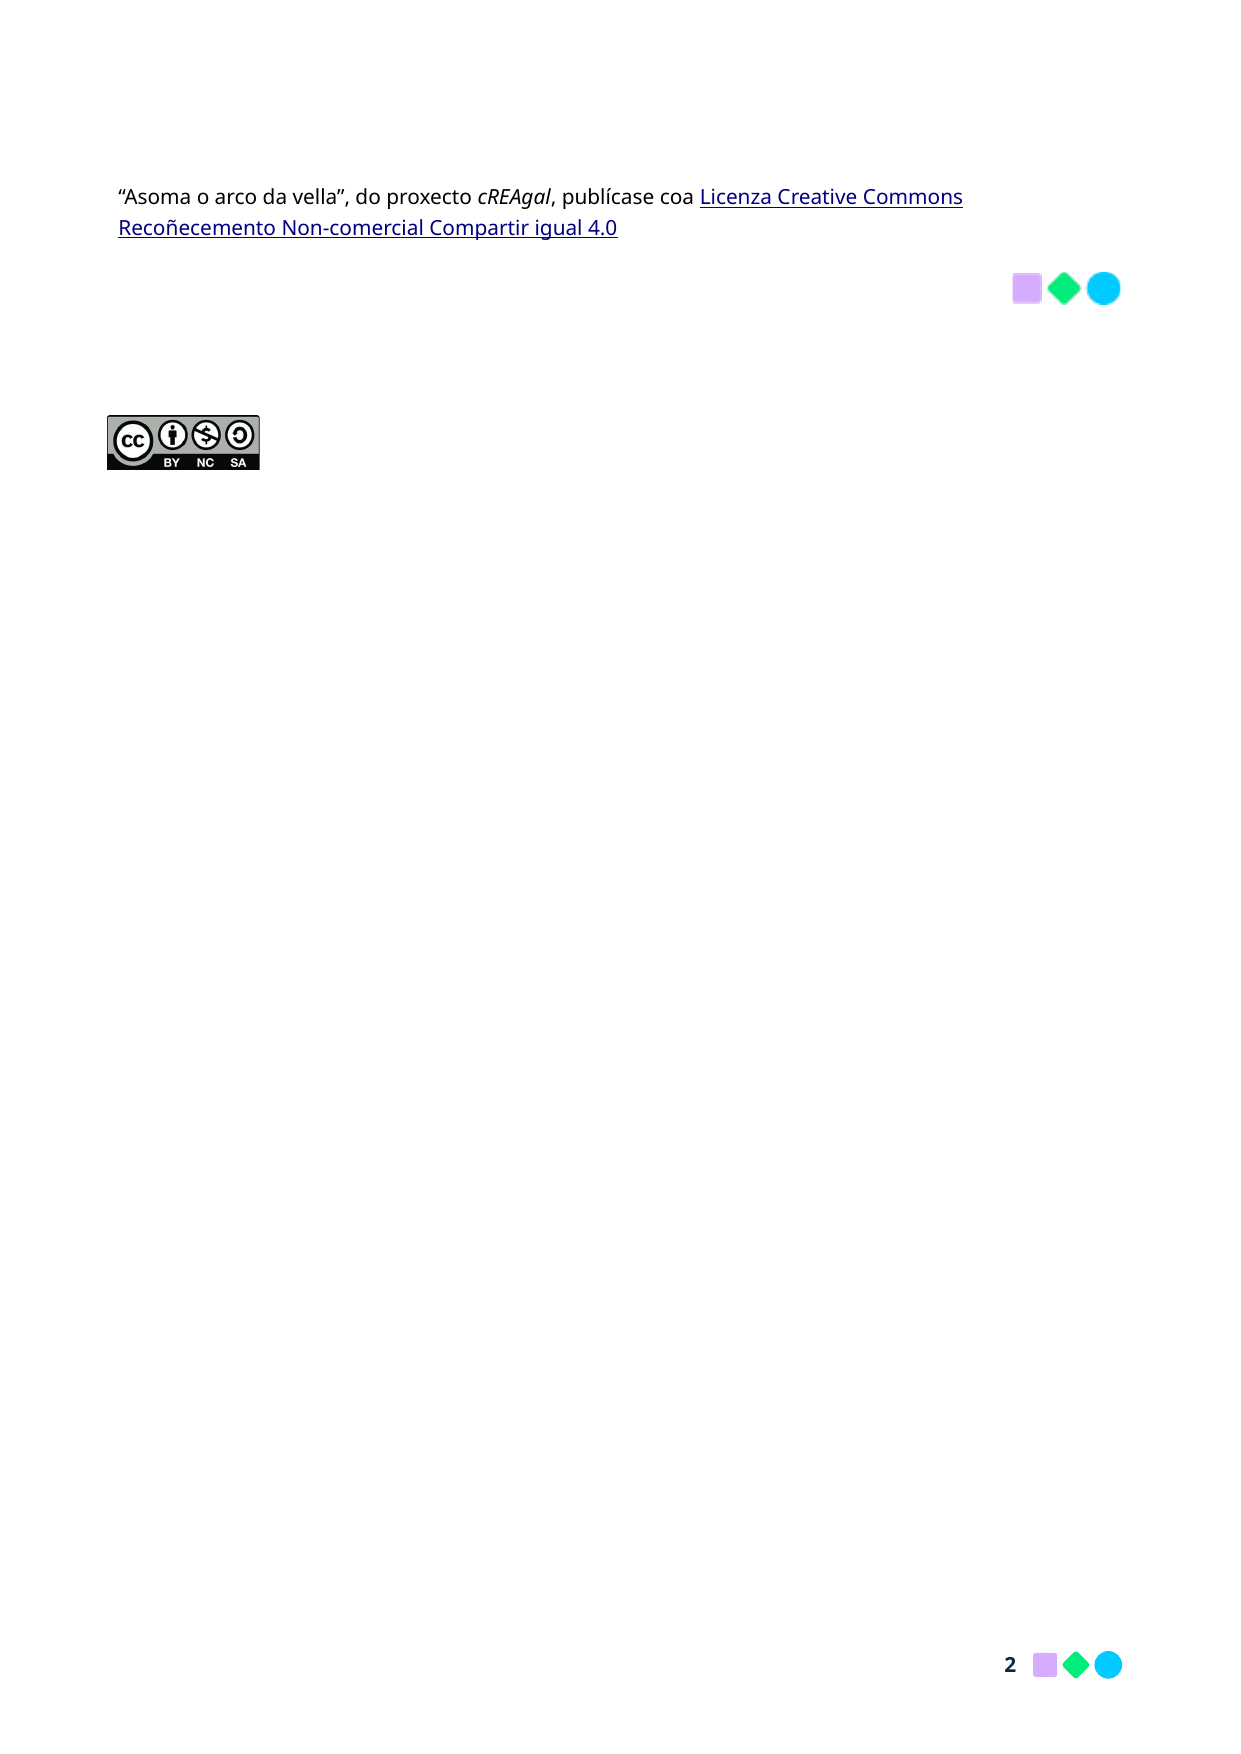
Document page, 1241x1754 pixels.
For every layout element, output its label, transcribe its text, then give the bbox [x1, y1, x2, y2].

picture [1012, 272, 1101, 305]
picture [1107, 291, 1121, 305]
picture [107, 415, 260, 470]
text Recoñecemento Non-comercial Compartir igual 4.0 [118, 213, 1122, 241]
picture [1108, 272, 1121, 286]
text “Asoma o arco da vella”, do proxecto cREAgal, publícase coa Licenza Creative Commons [118, 182, 1122, 211]
